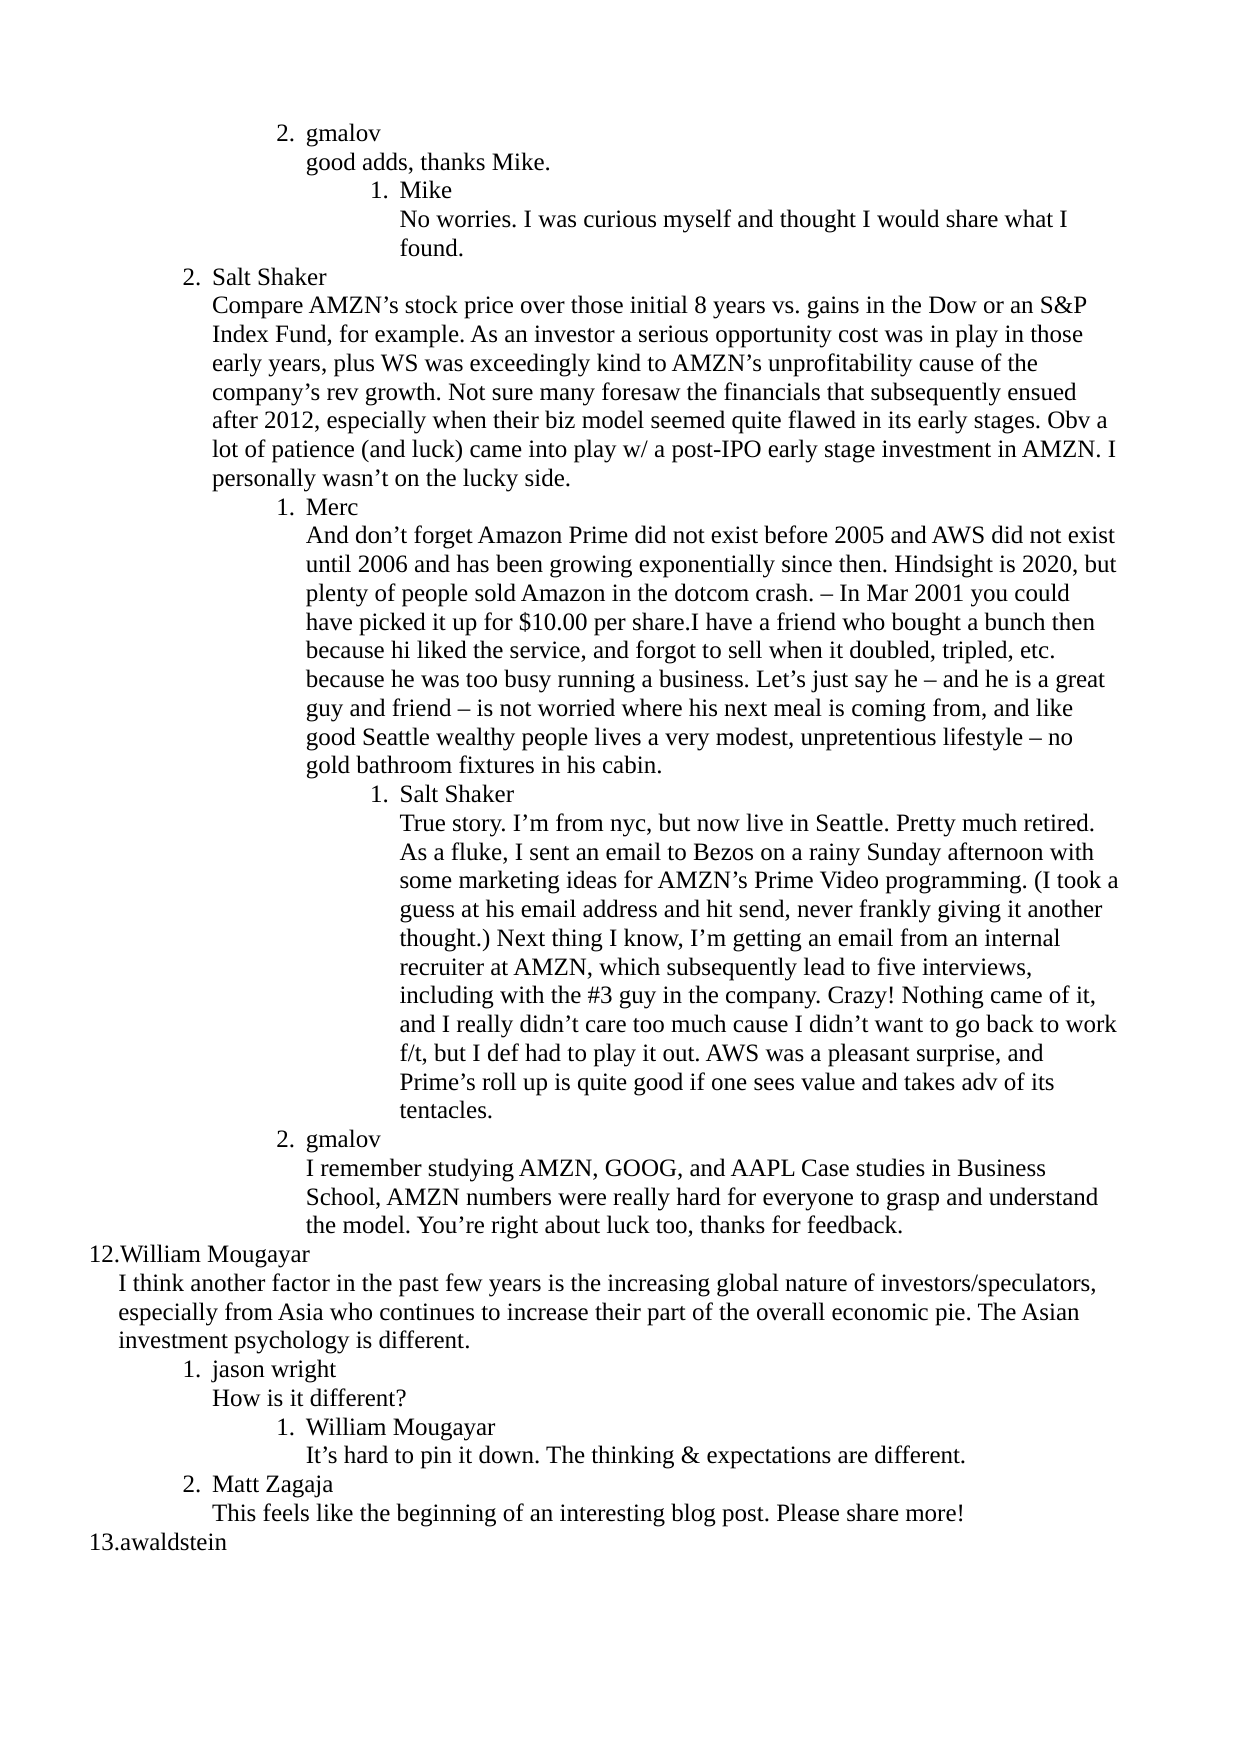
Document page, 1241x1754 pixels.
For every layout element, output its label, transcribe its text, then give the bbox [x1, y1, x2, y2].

list And don’t forget Amazon Prime did not exist before 2005 and AWS did not exist until 2006 and has been growing exponentially since then. Hindsight is 2020, but plenty of people sold Amazon in the dotcom crash. – In Mar 2001 you could have picked it up for $10.00 per share.I have a friend who bought a bunch then because hi liked the service, and forgot to sell when it doubled, tripled, etc. because he was too busy running a business. Let’s just say he – and he is a great guy and friend – is not worried where his next meal is coming from, and like good Seattle wealthy people lives a very modest, unpretentious lifestyle – no gold bathroom fixtures in his cabin. [276, 521, 1122, 779]
list good adds, thanks Mike. [276, 147, 1122, 176]
list No worries. I was curious myself and thought I would share what I found. [370, 204, 1122, 262]
list I think another factor in the past few years is the increasing global nature of investors/speculators, especially from Asia who continues to increase their part of the overall economic pie. The Asian investment psychology is different. [118, 1268, 1122, 1354]
list Merc [276, 492, 1122, 521]
list How is it different? [182, 1383, 1122, 1412]
list William Mougayar [118, 1239, 1122, 1268]
list This feels like the beginning of an interesting blog post. Please share more! [182, 1498, 1122, 1527]
list gmalov [276, 1124, 1122, 1153]
list awaldstein [118, 1527, 1122, 1556]
list William Mougayar [276, 1412, 1122, 1441]
list Salt Shaker [182, 262, 1122, 291]
list Matt Zagaja [182, 1469, 1122, 1498]
list It’s hard to pin it down. The thinking & expectations are different. [276, 1441, 1122, 1469]
list True story. I’m from nyc, but now live in Seattle. Pretty much retired. As a fluke, I sent an email to Bezos on a rainy Sunday afternoon with some marketing ideas for AMZN’s Prime Video programming. (I took a guess at his email address and hit send, never frankly giving it another thought.) Next thing I know, I’m getting an email from an internal recruiter at AMZN, which subsequently lead to five interviews, including with the #3 guy in the company. Crazy! Nothing came of it, and I really didn’t care too much cause I didn’t want to go back to work f/t, but I def had to play it out. AWS was a pleasant surprise, and Prime’s roll up is quite good if one sees value and takes adv of its tentacles. [370, 808, 1122, 1124]
list gmalov [276, 118, 1122, 147]
list Salt Shaker [370, 779, 1122, 808]
list Mike [370, 176, 1122, 204]
list jason wright [182, 1354, 1122, 1383]
list I remember studying AMZN, GOOG, and AAPL Case studies in Business School, AMZN numbers were really hard for everyone to grasp and understand the model. You’re right about luck too, thanks for feedback. [276, 1153, 1122, 1239]
list Compare AMZN’s stock price over those initial 8 years vs. gains in the Dow or an S&P Index Fund, for example. As an investor a serious opportunity cost was in play in those early years, plus WS was exceedingly kind to AMZN’s unprofitability cause of the company’s rev growth. Not sure many foresaw the financials that subsequently ensued after 2012, especially when their biz model seemed quite flawed in its early stages. Obv a lot of patience (and luck) came into play w/ a post-IPO early stage investment in AMZN. I personally wasn’t on the lucky side. [182, 291, 1122, 492]
